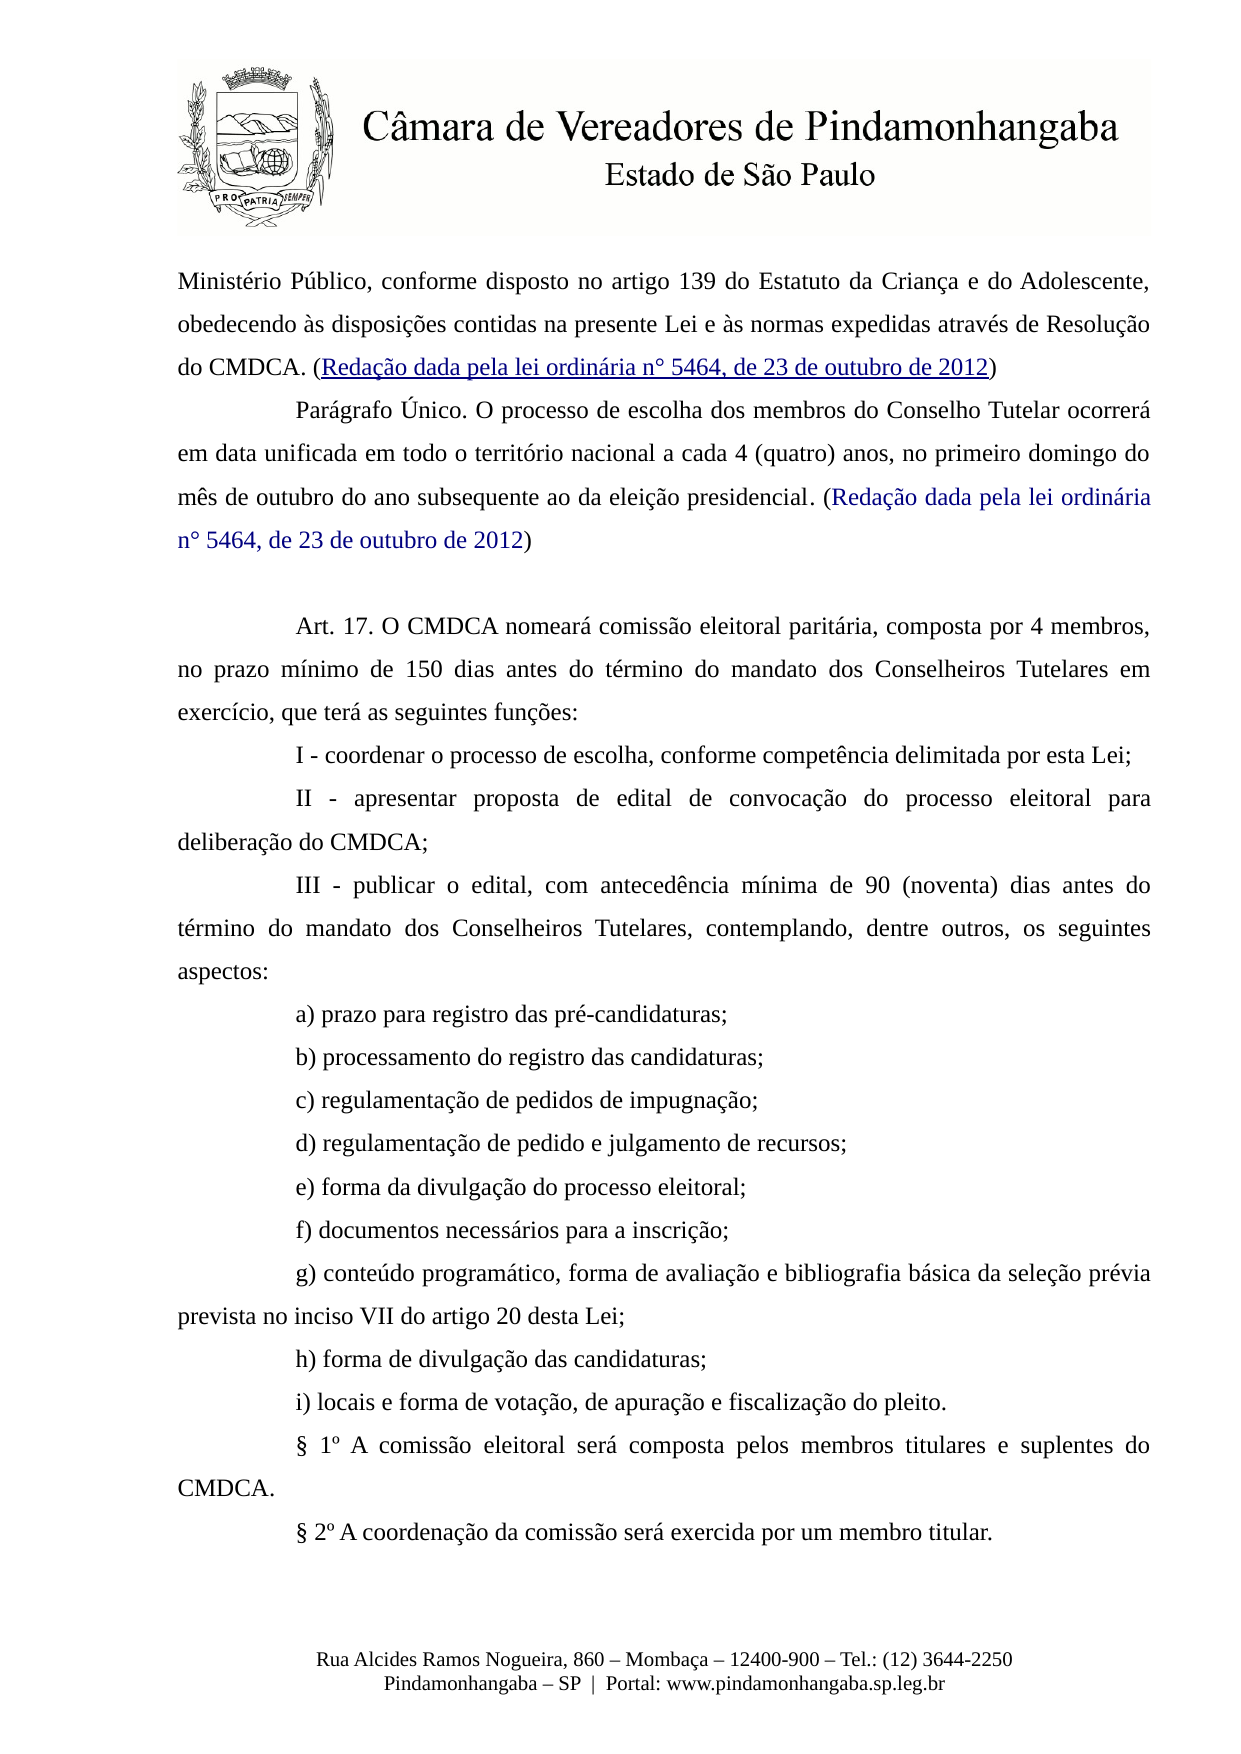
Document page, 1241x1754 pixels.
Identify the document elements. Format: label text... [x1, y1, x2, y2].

text Art. 17. O CMDCA nomeará comissão eleitoral paritária, composta por 4 membros, no prazo mínimo de 150 dias antes do término do mandato dos Conselheiros Tutelares em exercício, que terá as seguintes funções: [177, 611, 1152, 726]
text d) regulamentação de pedido e julgamento de recursos; [177, 1128, 1152, 1157]
text c) regulamentação de pedidos de impugnação; [177, 1085, 1152, 1114]
text b) processamento do registro das candidaturas; [177, 1042, 1152, 1071]
text h) forma de divulgação das candidaturas; [177, 1344, 1152, 1373]
text i) locais e forma de votação, de apuração e fiscalização do pleito. [177, 1387, 1152, 1416]
text Ministério Público, conforme disposto no artigo 139 do Estatuto da Criança e do Adolescente, obedecendo às disposições contidas na presente Lei e às normas expedidas através de Resolução do CMDCA. (Redação dada pela lei ordinária n° 5464, de 23 de outubro de 2012) [177, 266, 1152, 381]
text § 2º A coordenação da comissão será exercida por um membro titular. [177, 1517, 1152, 1545]
text g) conteúdo programático, forma de avaliação e bibliografia básica da seleção prévia prevista no inciso VII do artigo 20 desta Lei; [177, 1258, 1152, 1330]
text § 1º A comissão eleitoral será composta pelos membros titulares e suplentes do CMDCA. [177, 1430, 1152, 1502]
text Parágrafo Único. O processo de escolha dos membros do Conselho Tutelar ocorrerá em data unificada em todo o território nacional a cada 4 (quatro) anos, no primeiro domingo do mês de outubro do ano subsequente ao da eleição presidencial. (Redação dada pela lei ordinária n° 5464, de 23 de outubro de 2012) [177, 395, 1152, 553]
text f) documentos necessários para a inscrição; [177, 1215, 1152, 1243]
text I - coordenar o processo de escolha, conforme competência delimitada por esta Lei; [177, 740, 1152, 769]
text a) prazo para registro das pré-candidaturas; [177, 999, 1152, 1028]
text III - publicar o edital, com antecedência mínima de 90 (noventa) dias antes do término do mandato dos Conselheiros Tutelares, contemplando, dentre outros, os seguintes aspectos: [177, 870, 1152, 985]
text II - apresentar proposta de edital de convocação do processo eleitoral para deliberação do CMDCA; [177, 783, 1152, 855]
text e) forma da divulgação do processo eleitoral; [177, 1172, 1152, 1200]
picture [177, 59, 1152, 236]
